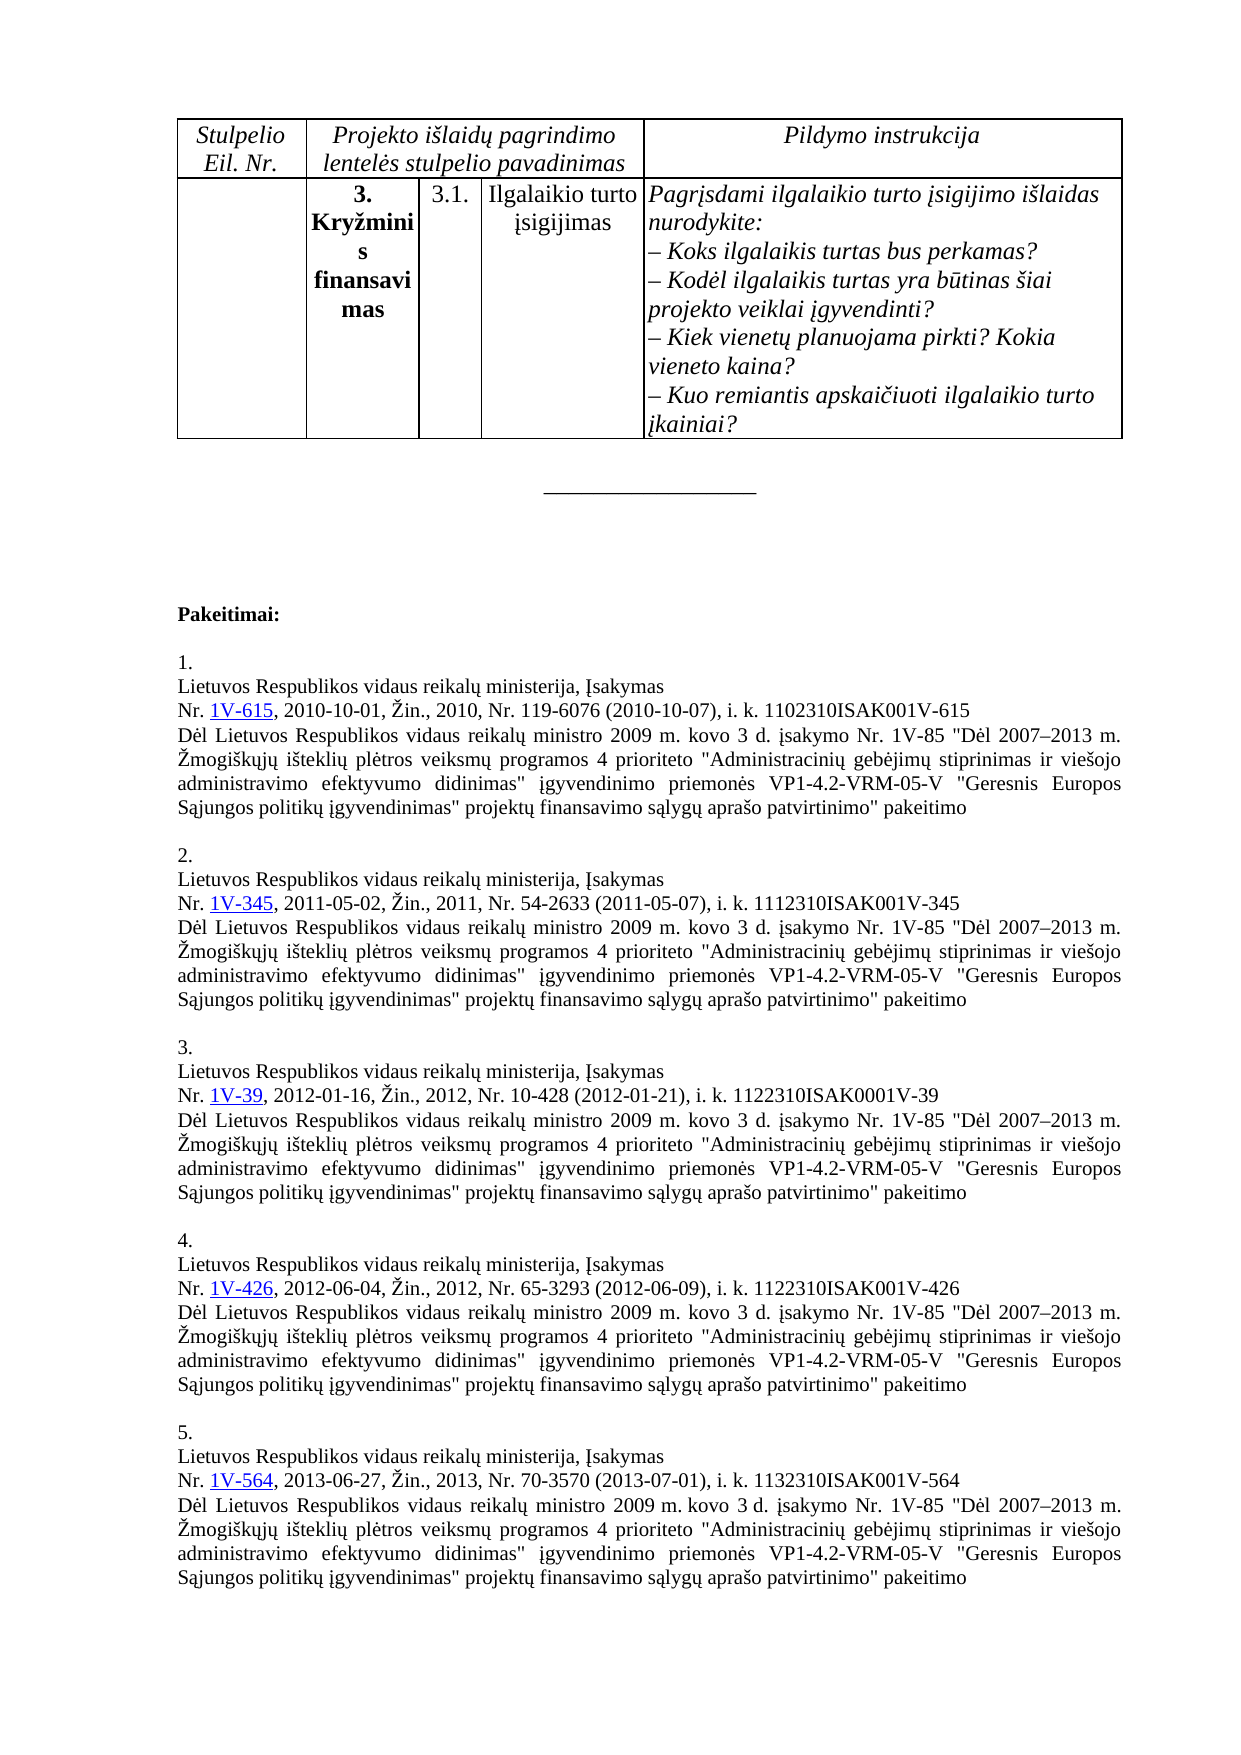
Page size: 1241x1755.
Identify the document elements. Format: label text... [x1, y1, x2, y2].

text 4. [177, 1228, 1122, 1252]
text 5. [177, 1420, 1122, 1444]
text Nr. 1V-345, 2011-05-02, Žin., 2011, Nr. 54-2633 (2011-05-07), i. k. 1112310ISAK001V-345 [177, 891, 1122, 915]
text Lietuvos Respublikos vidaus reikalų ministerija, Įsakymas [177, 1252, 1122, 1276]
table_cell 3.1. [420, 179, 481, 437]
text Dėl Lietuvos Respublikos vidaus reikalų ministro 2009 m. kovo 3 d. įsakymo Nr. 1V-85 "Dėl 2007–2013 m. Žmogiškųjų išteklių plėtros veiksmų programos 4 prioriteto "Administracinių gebėjimų stiprinimas ir viešojo administravimo efektyvumo didinimas" įgyvendinimo priemonės VP1-4.2-VRM-05-V "Geresnis Europos Sąjungos politikų įgyvendinimas" projektų finansavimo sąlygų aprašo patvirtinimo" pakeitimo [177, 722, 1122, 819]
text 3. [177, 1035, 1122, 1059]
table_header Stulpelio Eil. Nr. [178, 120, 306, 177]
text Dėl Lietuvos Respublikos vidaus reikalų ministro 2009 m. kovo 3 d. įsakymo Nr. 1V-85 "Dėl 2007–2013 m. Žmogiškųjų išteklių plėtros veiksmų programos 4 prioriteto "Administracinių gebėjimų stiprinimas ir viešojo administravimo efektyvumo didinimas" įgyvendinimo priemonės VP1-4.2-VRM-05-V "Geresnis Europos Sąjungos politikų įgyvendinimas" projektų finansavimo sąlygų aprašo patvirtinimo" pakeitimo [177, 1107, 1122, 1204]
table_cell Ilgalaikio turto įsigijimas [482, 179, 643, 437]
table_cell [178, 179, 306, 437]
table_cell Pagrįsdami ilgalaikio turto įsigijimo išlaidas nurodykite: – Koks ilgalaikis turtas bus perkamas? – Kodėl ilgalaikis turtas yra būtinas šiai projekto veiklai įgyvendinti? – Kiek vienetų planuojama pirkti? Kokia vieneto kaina? – Kuo remiantis apskaičiuoti ilgalaikio turto įkainiai? [645, 179, 1121, 437]
text Lietuvos Respublikos vidaus reikalų ministerija, Įsakymas [177, 1059, 1122, 1083]
text Lietuvos Respublikos vidaus reikalų ministerija, Įsakymas [177, 1444, 1122, 1468]
table_cell 3. Kryžminis finansavimas [307, 179, 418, 437]
text _________________ [177, 468, 1122, 497]
text Lietuvos Respublikos vidaus reikalų ministerija, Įsakymas [177, 867, 1122, 891]
text Dėl Lietuvos Respublikos vidaus reikalų ministro 2009 m. kovo 3 d. įsakymo Nr. 1V-85 "Dėl 2007–2013 m. Žmogiškųjų išteklių plėtros veiksmų programos 4 prioriteto "Administracinių gebėjimų stiprinimas ir viešojo administravimo efektyvumo didinimas" įgyvendinimo priemonės VP1-4.2-VRM-05-V "Geresnis Europos Sąjungos politikų įgyvendinimas" projektų finansavimo sąlygų aprašo patvirtinimo" pakeitimo [177, 915, 1122, 1011]
text Dėl Lietuvos Respublikos vidaus reikalų ministro 2009 m. kovo 3 d. įsakymo Nr. 1V-85 "Dėl 2007–2013 m. Žmogiškųjų išteklių plėtros veiksmų programos 4 prioriteto "Administracinių gebėjimų stiprinimas ir viešojo administravimo efektyvumo didinimas" įgyvendinimo priemonės VP1-4.2-VRM-05-V "Geresnis Europos Sąjungos politikų įgyvendinimas" projektų finansavimo sąlygų aprašo patvirtinimo" pakeitimo [177, 1492, 1122, 1589]
text Lietuvos Respublikos vidaus reikalų ministerija, Įsakymas [177, 674, 1122, 698]
text Nr. 1V-39, 2012-01-16, Žin., 2012, Nr. 10-428 (2012-01-21), i. k. 1122310ISAK0001V-39 [177, 1083, 1122, 1107]
text Nr. 1V-564, 2013-06-27, Žin., 2013, Nr. 70-3570 (2013-07-01), i. k. 1132310ISAK001V-564 [177, 1468, 1122, 1492]
text Dėl Lietuvos Respublikos vidaus reikalų ministro 2009 m. kovo 3 d. įsakymo Nr. 1V-85 "Dėl 2007–2013 m. Žmogiškųjų išteklių plėtros veiksmų programos 4 prioriteto "Administracinių gebėjimų stiprinimas ir viešojo administravimo efektyvumo didinimas" įgyvendinimo priemonės VP1-4.2-VRM-05-V "Geresnis Europos Sąjungos politikų įgyvendinimas" projektų finansavimo sąlygų aprašo patvirtinimo" pakeitimo [177, 1300, 1122, 1396]
text Nr. 1V-426, 2012-06-04, Žin., 2012, Nr. 65-3293 (2012-06-09), i. k. 1122310ISAK001V-426 [177, 1276, 1122, 1300]
table_header Pildymo instrukcija [645, 120, 1121, 177]
text Pakeitimai: [177, 602, 1122, 626]
text 2. [177, 843, 1122, 867]
text 1. [177, 650, 1122, 674]
text Nr. 1V-615, 2010-10-01, Žin., 2010, Nr. 119-6076 (2010-10-07), i. k. 1102310ISAK001V-615 [177, 698, 1122, 722]
table_header Projekto išlaidų pagrindimo lentelės stulpelio pavadinimas [307, 120, 643, 177]
